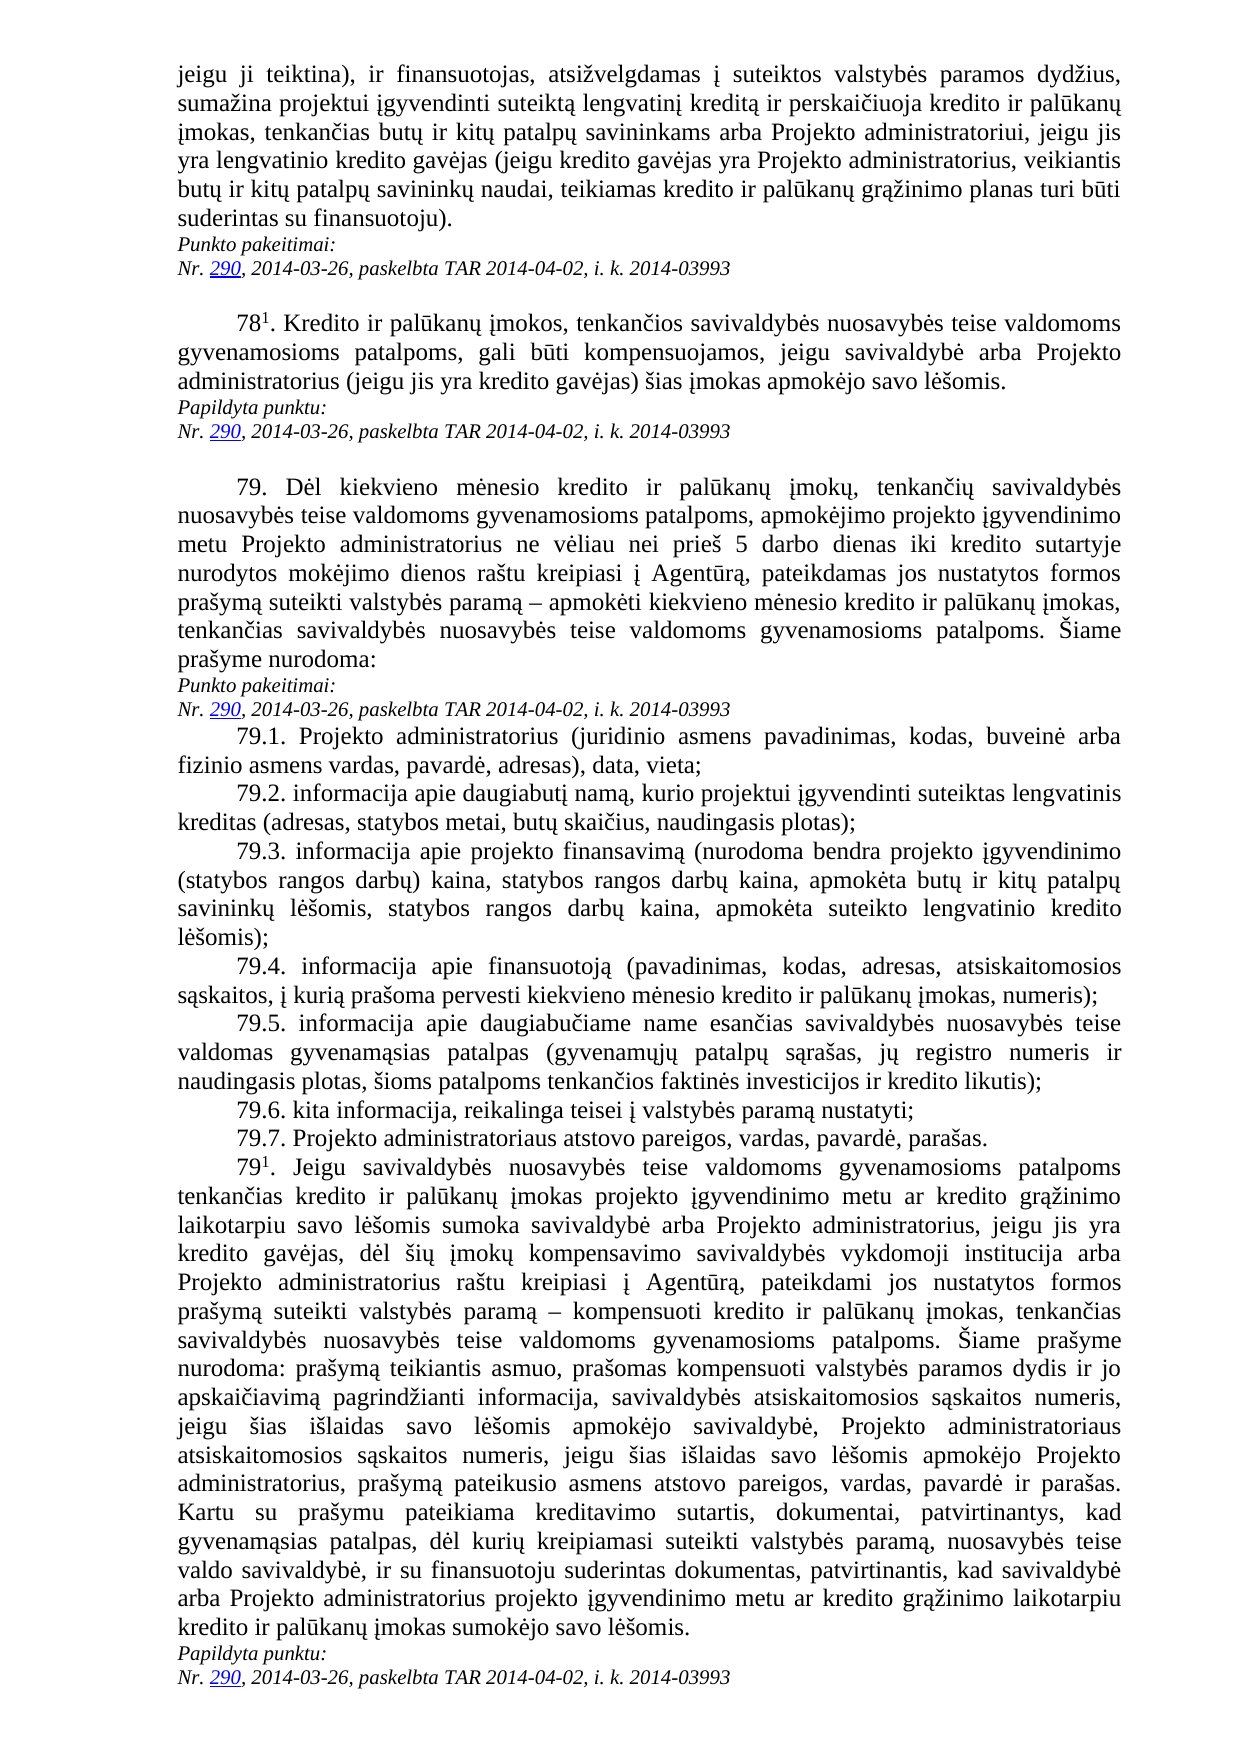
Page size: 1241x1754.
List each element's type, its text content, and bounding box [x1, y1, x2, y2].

text 79.3. informacija apie projekto finansavimą (nurodoma bendra projekto įgyvendinimo (statybos rangos darbų) kaina, statybos rangos darbų kaina, apmokėta butų ir kitų patalpų savininkų lėšomis, statybos rangos darbų kaina, apmokėta suteikto lengvatinio kredito lėšomis); [177, 836, 1122, 951]
text 781. Kredito ir palūkanų įmokos, tenkančios savivaldybės nuosavybės teise valdomoms gyvenamosioms patalpoms, gali būti kompensuojamos, jeigu savivaldybė arba Projekto administratorius (jeigu jis yra kredito gavėjas) šias įmokas apmokėjo savo lėšomis. [177, 308, 1122, 395]
text 79.7. Projekto administratoriaus atstovo pareigos, vardas, pavardė, parašas. [177, 1123, 1122, 1152]
text Nr. 290, 2014-03-26, paskelbta TAR 2014-04-02, i. k. 2014-03993 [177, 256, 1122, 280]
text 79.1. Projekto administratorius (juridinio asmens pavadinimas, kodas, buveinė arba fizinio asmens vardas, pavardė, adresas), data, vieta; [177, 721, 1122, 778]
text jeigu ji teiktina), ir finansuotojas, atsižvelgdamas į suteiktos valstybės paramos dydžius, sumažina projektui įgyvendinti suteiktą lengvatinį kreditą ir perskaičiuoja kredito ir palūkanų įmokas, tenkančias butų ir kitų patalpų savininkams arba Projekto administratoriui, jeigu jis yra lengvatinio kredito gavėjas (jeigu kredito gavėjas yra Projekto administratorius, veikiantis butų ir kitų patalpų savininkų naudai, teikiamas kredito ir palūkanų grąžinimo planas turi būti suderintas su finansuotoju). [177, 59, 1122, 232]
text Punkto pakeitimai: [177, 673, 1122, 697]
text 79.2. informacija apie daugiabutį namą, kurio projektui įgyvendinti suteiktas lengvatinis kreditas (adresas, statybos metai, butų skaičius, naudingasis plotas); [177, 778, 1122, 836]
text 79.5. informacija apie daugiabučiame name esančias savivaldybės nuosavybės teise valdomas gyvenamąsias patalpas (gyvenamųjų patalpų sąrašas, jų registro numeris ir naudingasis plotas, šioms patalpoms tenkančios faktinės investicijos ir kredito likutis); [177, 1008, 1122, 1095]
text Papildyta punktu: [177, 395, 1122, 419]
text 791. Jeigu savivaldybės nuosavybės teise valdomoms gyvenamosioms patalpoms tenkančias kredito ir palūkanų įmokas projekto įgyvendinimo metu ar kredito grąžinimo laikotarpiu savo lėšomis sumoka savivaldybė arba Projekto administratorius, jeigu jis yra kredito gavėjas, dėl šių įmokų kompensavimo savivaldybės vykdomoji institucija arba Projekto administratorius raštu kreipiasi į Agentūrą, pateikdami jos nustatytos formos prašymą suteikti valstybės paramą – kompensuoti kredito ir palūkanų įmokas, tenkančias savivaldybės nuosavybės teise valdomoms gyvenamosioms patalpoms. Šiame prašyme nurodoma: prašymą teikiantis asmuo, prašomas kompensuoti valstybės paramos dydis ir jo apskaičiavimą pagrindžianti informacija, savivaldybės atsiskaitomosios sąskaitos numeris, jeigu šias išlaidas savo lėšomis apmokėjo savivaldybė, Projekto administratoriaus atsiskaitomosios sąskaitos numeris, jeigu šias išlaidas savo lėšomis apmokėjo Projekto administratorius, prašymą pateikusio asmens atstovo pareigos, vardas, pavardė ir parašas. Kartu su prašymu pateikiama kreditavimo sutartis, dokumentai, patvirtinantys, kad gyvenamąsias patalpas, dėl kurių kreipiamasi suteikti valstybės paramą, nuosavybės teise valdo savivaldybė, ir su finansuotoju suderintas dokumentas, patvirtinantis, kad savivaldybė arba Projekto administratorius projekto įgyvendinimo metu ar kredito grąžinimo laikotarpiu kredito ir palūkanų įmokas sumokėjo savo lėšomis. [177, 1152, 1122, 1641]
text Papildyta punktu: [177, 1641, 1122, 1665]
text 79.6. kita informacija, reikalinga teisei į valstybės paramą nustatyti; [177, 1095, 1122, 1123]
text Nr. 290, 2014-03-26, paskelbta TAR 2014-04-02, i. k. 2014-03993 [177, 1665, 1122, 1689]
text 79.4. informacija apie finansuotoją (pavadinimas, kodas, adresas, atsiskaitomosios sąskaitos, į kurią prašoma pervesti kiekvieno mėnesio kredito ir palūkanų įmokas, numeris); [177, 951, 1122, 1008]
text Nr. 290, 2014-03-26, paskelbta TAR 2014-04-02, i. k. 2014-03993 [177, 697, 1122, 721]
text Punkto pakeitimai: [177, 232, 1122, 256]
text 79. Dėl kiekvieno mėnesio kredito ir palūkanų įmokų, tenkančių savivaldybės nuosavybės teise valdomoms gyvenamosioms patalpoms, apmokėjimo projekto įgyvendinimo metu Projekto administratorius ne vėliau nei prieš 5 darbo dienas iki kredito sutartyje nurodytos mokėjimo dienos raštu kreipiasi į Agentūrą, pateikdamas jos nustatytos formos prašymą suteikti valstybės paramą – apmokėti kiekvieno mėnesio kredito ir palūkanų įmokas, tenkančias savivaldybės nuosavybės teise valdomoms gyvenamosioms patalpoms. Šiame prašyme nurodoma: [177, 472, 1122, 673]
text Nr. 290, 2014-03-26, paskelbta TAR 2014-04-02, i. k. 2014-03993 [177, 419, 1122, 443]
